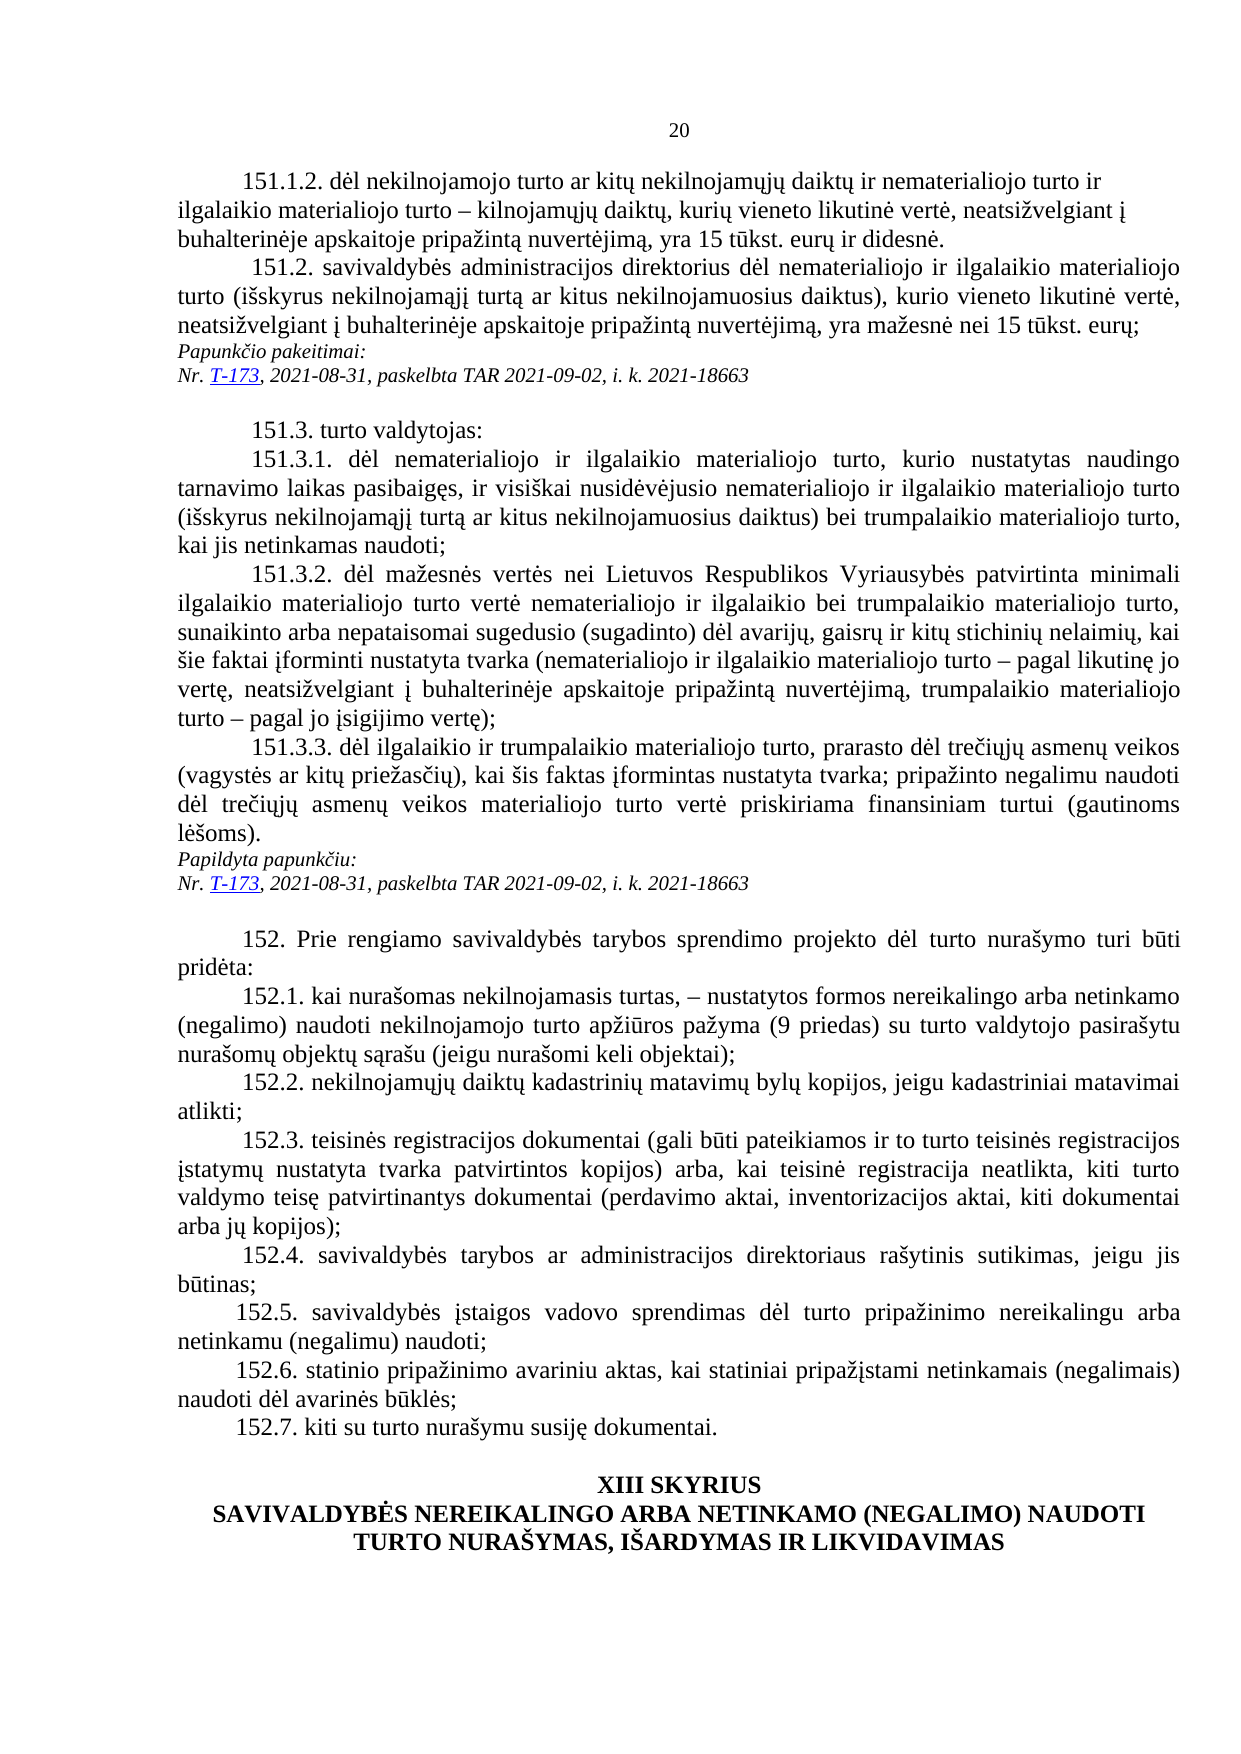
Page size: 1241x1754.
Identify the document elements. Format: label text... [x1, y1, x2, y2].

text 151.3.1. dėl nematerialiojo ir ilgalaikio materialiojo turto, kurio nustatytas naudingo tarnavimo laikas pasibaigęs, ir visiškai nusidėvėjusio nematerialiojo ir ilgalaikio materialiojo turto (išskyrus nekilnojamąjį turtą ar kitus nekilnojamuosius daiktus) bei trumpalaikio materialiojo turto, kai jis netinkamas naudoti; [177, 444, 1181, 559]
text 152.3. teisinės registracijos dokumentai (gali būti pateikiamos ir to turto teisinės registracijos įstatymų nustatyta tvarka patvirtintos kopijos) arba, kai teisinė registracija neatlikta, kiti turto valdymo teisę patvirtinantys dokumentai (perdavimo aktai, inventorizacijos aktai, kiti dokumentai arba jų kopijos); [177, 1125, 1181, 1240]
text 152. Prie rengiamo savivaldybės tarybos sprendimo projekto dėl turto nurašymo turi būti pridėta: [177, 924, 1181, 981]
text Papildyta papunkčiu: [177, 847, 1181, 871]
text Nr. T-173, 2021-08-31, paskelbta TAR 2021-09-02, i. k. 2021-18663 [177, 363, 1181, 387]
text 152.6. statinio pripažinimo avariniu aktas, kai statiniai pripažįstami netinkamais (negalimais) naudoti dėl avarinės būklės; [177, 1355, 1181, 1412]
text 151.3.2. dėl mažesnės vertės nei Lietuvos Respublikos Vyriausybės patvirtinta minimali ilgalaikio materialiojo turto vertė nematerialiojo ir ilgalaikio bei trumpalaikio materialiojo turto, sunaikinto arba nepataisomai sugedusio (sugadinto) dėl avarijų, gaisrų ir kitų stichinių nelaimių, kai šie faktai įforminti nustatyta tvarka (nematerialiojo ir ilgalaikio materialiojo turto – pagal likutinę jo vertę, neatsižvelgiant į buhalterinėje apskaitoje pripažintą nuvertėjimą, trumpalaikio materialiojo turto – pagal jo įsigijimo vertę); [177, 559, 1181, 732]
text Papunkčio pakeitimai: [177, 339, 1181, 363]
text 151.3.3. dėl ilgalaikio ir trumpalaikio materialiojo turto, prarasto dėl trečiųjų asmenų veikos (vagystės ar kitų priežasčių), kai šis faktas įformintas nustatyta tvarka; pripažinto negalimu naudoti dėl trečiųjų asmenų veikos materialiojo turto vertė priskiriama finansiniam turtui (gautinoms lėšoms). [177, 732, 1181, 847]
text 152.7. kiti su turto nurašymu susiję dokumentai. [177, 1412, 1181, 1441]
text SAVIVALDYBĖS NEREIKALINGO ARBA NETINKAMO (NEGALIMO) NAUDOTI TURTO NURAŠYMAS, IŠARDYMAS IR LIKVIDAVIMAS [177, 1499, 1181, 1556]
text 152.5. savivaldybės įstaigos vadovo sprendimas dėl turto pripažinimo nereikalingu arba netinkamu (negalimu) naudoti; [177, 1297, 1181, 1355]
text 152.4. savivaldybės tarybos ar administracijos direktoriaus rašytinis sutikimas, jeigu jis būtinas; [177, 1240, 1181, 1297]
text 151.1.2. dėl nekilnojamojo turto ar kitų nekilnojamųjų daiktų ir nematerialiojo turto ir ilgalaikio materialiojo turto – kilnojamųjų daiktų, kurių vieneto likutinė vertė, neatsižvelgiant į buhalterinėje apskaitoje pripažintą nuvertėjimą, yra 15 tūkst. eurų ir didesnė. [177, 166, 1181, 252]
text 151.3. turto valdytojas: [177, 416, 1181, 444]
text Nr. T-173, 2021-08-31, paskelbta TAR 2021-09-02, i. k. 2021-18663 [177, 871, 1181, 895]
text XIII SKYRIUS [177, 1470, 1181, 1499]
text 151.2. savivaldybės administracijos direktorius dėl nematerialiojo ir ilgalaikio materialiojo turto (išskyrus nekilnojamąjį turtą ar kitus nekilnojamuosius daiktus), kurio vieneto likutinė vertė, neatsižvelgiant į buhalterinėje apskaitoje pripažintą nuvertėjimą, yra mažesnė nei 15 tūkst. eurų; [177, 252, 1181, 339]
text 152.2. nekilnojamųjų daiktų kadastrinių matavimų bylų kopijos, jeigu kadastriniai matavimai atlikti; [177, 1067, 1181, 1125]
text 152.1. kai nurašomas nekilnojamasis turtas, – nustatytos formos nereikalingo arba netinkamo (negalimo) naudoti nekilnojamojo turto apžiūros pažyma (9 priedas) su turto valdytojo pasirašytu nurašomų objektų sąrašu (jeigu nurašomi keli objektai); [177, 981, 1181, 1067]
